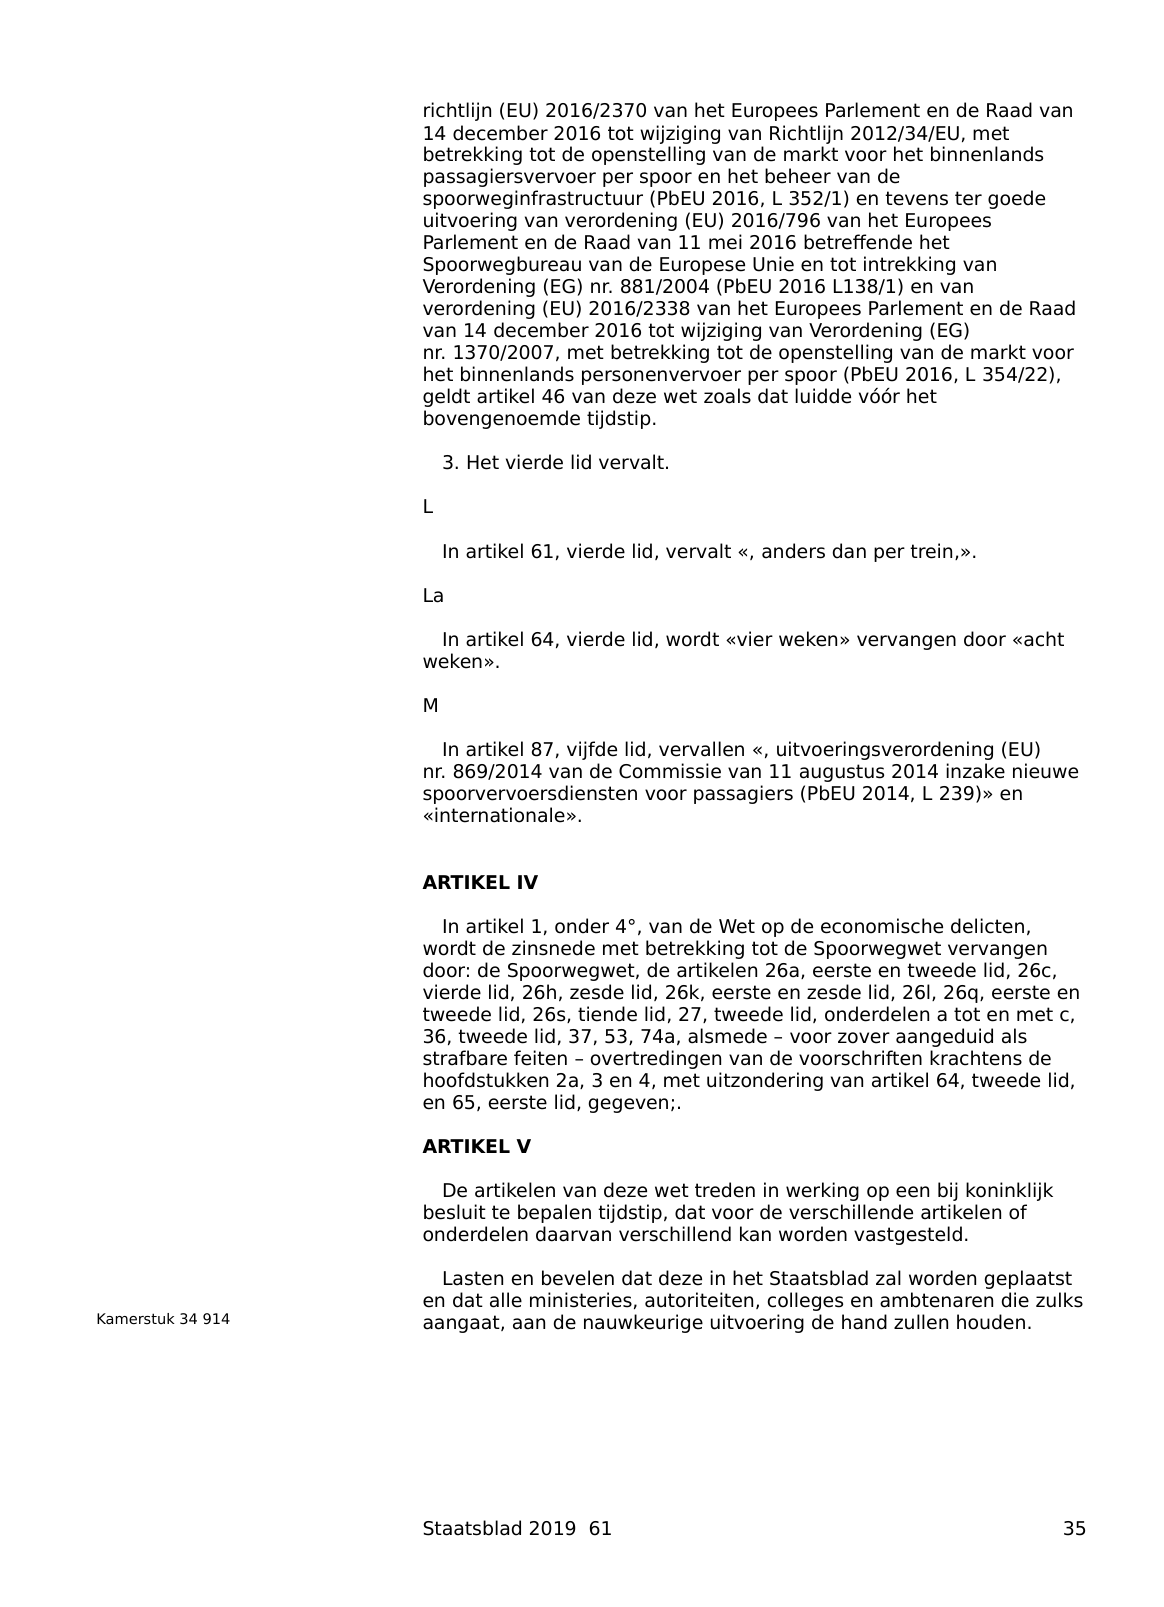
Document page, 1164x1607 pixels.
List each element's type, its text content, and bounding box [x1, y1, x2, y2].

text L [422, 496, 1087, 518]
text In artikel 64, vierde lid, wordt «vier weken» vervangen door «acht weken». [422, 629, 1087, 673]
text 3. Het vierde lid vervalt. [422, 452, 1087, 474]
text De artikelen van deze wet treden in werking op een bij koninklijk besluit te bepalen tijdstip, dat voor de verschillende artikelen of onderdelen daarvan verschillend kan worden vastgesteld. [422, 1180, 1087, 1246]
subtitle ARTIKEL V [422, 1136, 1087, 1158]
text In artikel 1, onder 4°, van de Wet op de economische delicten, wordt de zinsnede met betrekking tot de Spoorwegwet vervangen door: de Spoorwegwet, de artikelen 26a, eerste en tweede lid, 26c, vierde lid, 26h, zesde lid, 26k, eerste en zesde lid, 26l, 26q, eerste en tweede lid, 26s, tiende lid, 27, tweede lid, onderdelen a tot en met c, 36, tweede lid, 37, 53, 74a, alsmede – voor zover aangeduid als strafbare feiten – overtredingen van de voorschriften krachtens de hoofdstukken 2a, 3 en 4, met uitzondering van artikel 64, tweede lid, en 65, eerste lid, gegeven;. [422, 916, 1087, 1113]
text In artikel 61, vierde lid, vervalt «, anders dan per trein,». [422, 541, 1087, 563]
text Kamerstuk 34 914 [77, 1311, 396, 1328]
text M [422, 695, 1087, 717]
text Lasten en bevelen dat deze in het Staatsblad zal worden geplaatst en dat alle ministeries, autoriteiten, colleges en ambtenaren die zulks aangaat, aan de nauwkeurige uitvoering de hand zullen houden. [422, 1268, 1087, 1334]
subtitle ARTIKEL IV [422, 872, 1087, 893]
text La [422, 585, 1087, 607]
text In artikel 87, vijfde lid, vervallen «, uitvoeringsverordening (EU) nr. 869/2014 van de Commissie van 11 augustus 2014 inzake nieuwe spoorvervoersdiensten voor passagiers (PbEU 2014, L 239)» en «internationale». [422, 739, 1087, 827]
text richtlijn (EU) 2016/2370 van het Europees Parlement en de Raad van 14 december 2016 tot wijziging van Richtlijn 2012/34/EU, met betrekking tot de openstelling van de markt voor het binnenlands passagiersvervoer per spoor en het beheer van de spoorweginfrastructuur (PbEU 2016, L 352/1) en tevens ter goede uitvoering van verordening (EU) 2016/796 van het Europees Parlement en de Raad van 11 mei 2016 betreffende het Spoorwegbureau van de Europese Unie en tot intrekking van Verordening (EG) nr. 881/2004 (PbEU 2016 L138/1) en van verordening (EU) 2016/2338 van het Europees Parlement en de Raad van 14 december 2016 tot wijziging van Verordening (EG) nr. 1370/2007, met betrekking tot de openstelling van de markt voor het binnenlands personenvervoer per spoor (PbEU 2016, L 354/22), geldt artikel 46 van deze wet zoals dat luidde vóór het bovengenoemde tijdstip. [422, 100, 1087, 430]
